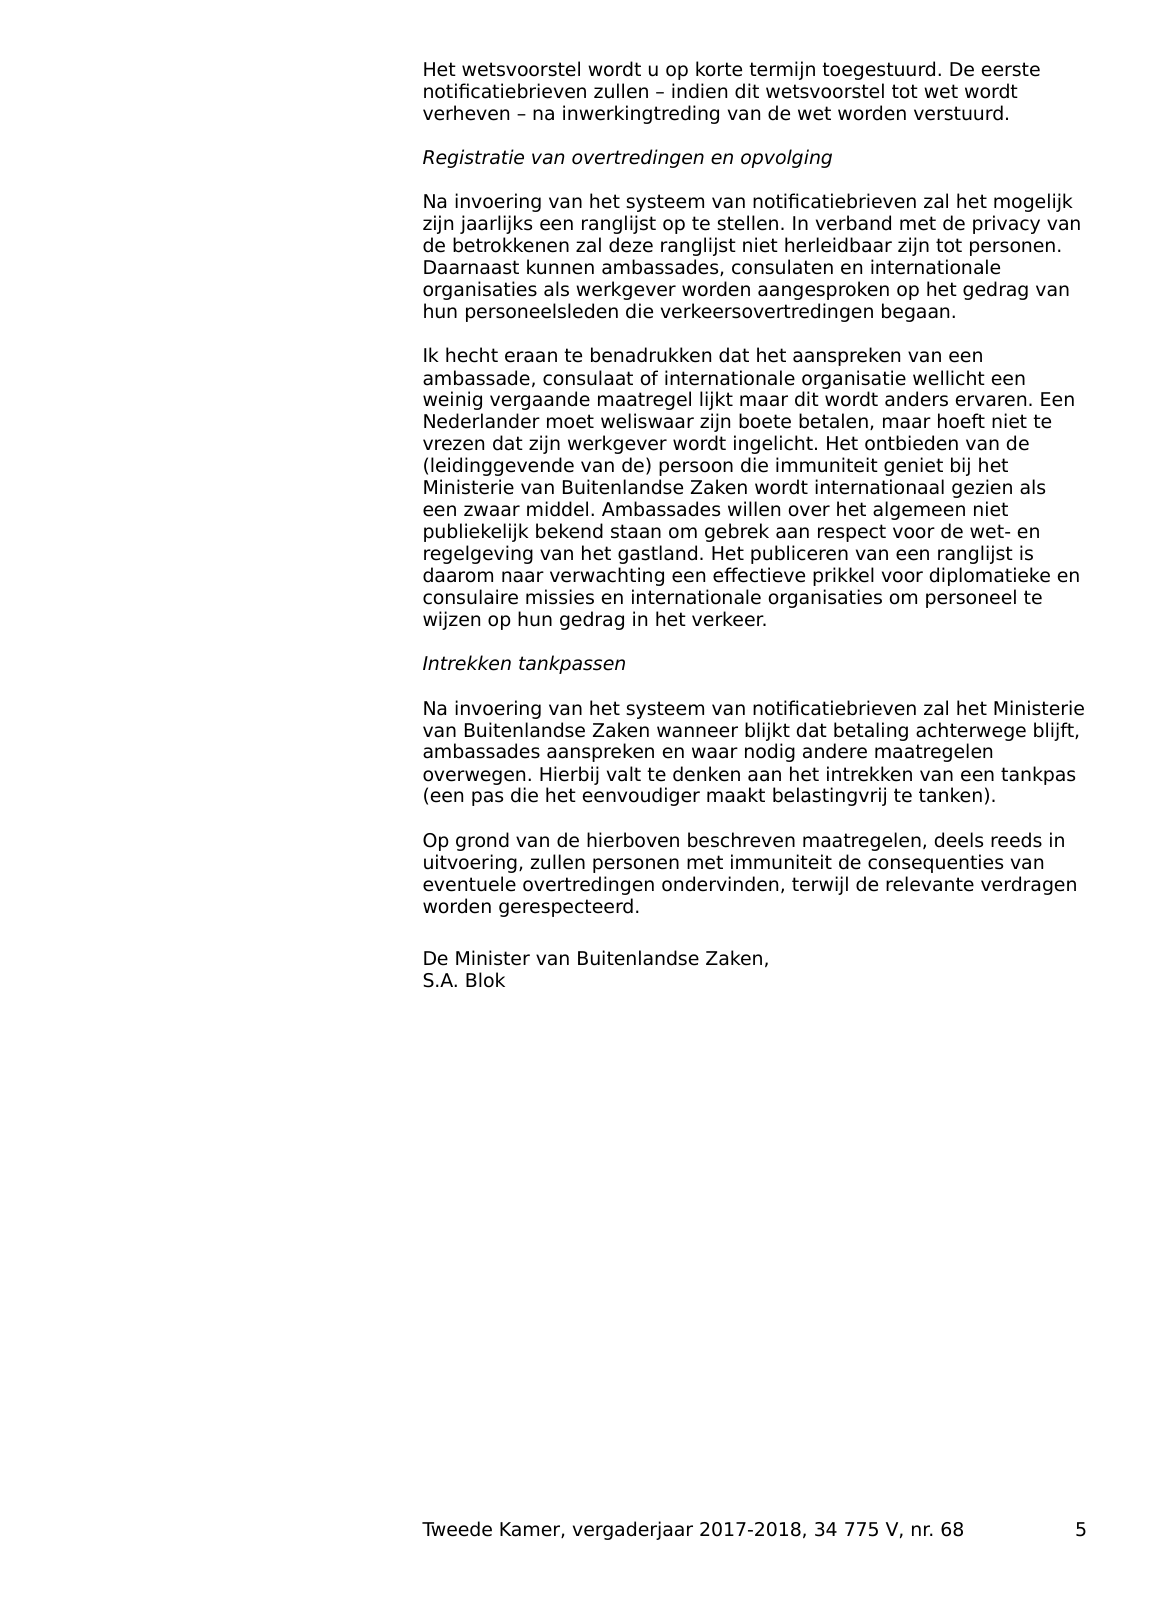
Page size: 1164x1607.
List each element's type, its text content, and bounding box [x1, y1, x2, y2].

text Na invoering van het systeem van notificatiebrieven zal het Ministerie van Buitenlandse Zaken wanneer blijkt dat betaling achterwege blijft, ambassades aanspreken en waar nodig andere maatregelen overwegen. Hierbij valt te denken aan het intrekken van een tankpas (een pas die het eenvoudiger maakt belastingvrij te tanken). [422, 697, 1087, 807]
text Het wetsvoorstel wordt u op korte termijn toegestuurd. De eerste notificatiebrieven zullen – indien dit wetsvoorstel tot wet wordt verheven – na inwerkingtreding van de wet worden verstuurd. [422, 59, 1087, 125]
text De Minister van Buitenlandse Zaken, S.A. Blok [422, 947, 1087, 991]
text Op grond van de hierboven beschreven maatregelen, deels reeds in uitvoering, zullen personen met immuniteit de consequenties van eventuele overtredingen ondervinden, terwijl de relevante verdragen worden gerespecteerd. [422, 829, 1087, 917]
subtitle Registratie van overtredingen en opvolging [422, 147, 1087, 169]
text Na invoering van het systeem van notificatiebrieven zal het mogelijk zijn jaarlijks een ranglijst op te stellen. In verband met de privacy van de betrokkenen zal deze ranglijst niet herleidbaar zijn tot personen. Daarnaast kunnen ambassades, consulaten en internationale organisaties als werkgever worden aangesproken op het gedrag van hun personeelsleden die verkeersovertredingen begaan. [422, 191, 1087, 323]
subtitle Intrekken tankpassen [422, 653, 1087, 675]
text Ik hecht eraan te benadrukken dat het aanspreken van een ambassade, consulaat of internationale organisatie wellicht een weinig vergaande maatregel lijkt maar dit wordt anders ervaren. Een Nederlander moet weliswaar zijn boete betalen, maar hoeft niet te vrezen dat zijn werkgever wordt ingelicht. Het ontbieden van de (leidinggevende van de) persoon die immuniteit geniet bij het Ministerie van Buitenlandse Zaken wordt internationaal gezien als een zwaar middel. Ambassades willen over het algemeen niet publiekelijk bekend staan om gebrek aan respect voor de wet- en regelgeving van het gastland. Het publiceren van een ranglijst is daarom naar verwachting een effectieve prikkel voor diplomatieke en consulaire missies en internationale organisaties om personeel te wijzen op hun gedrag in het verkeer. [422, 345, 1087, 631]
